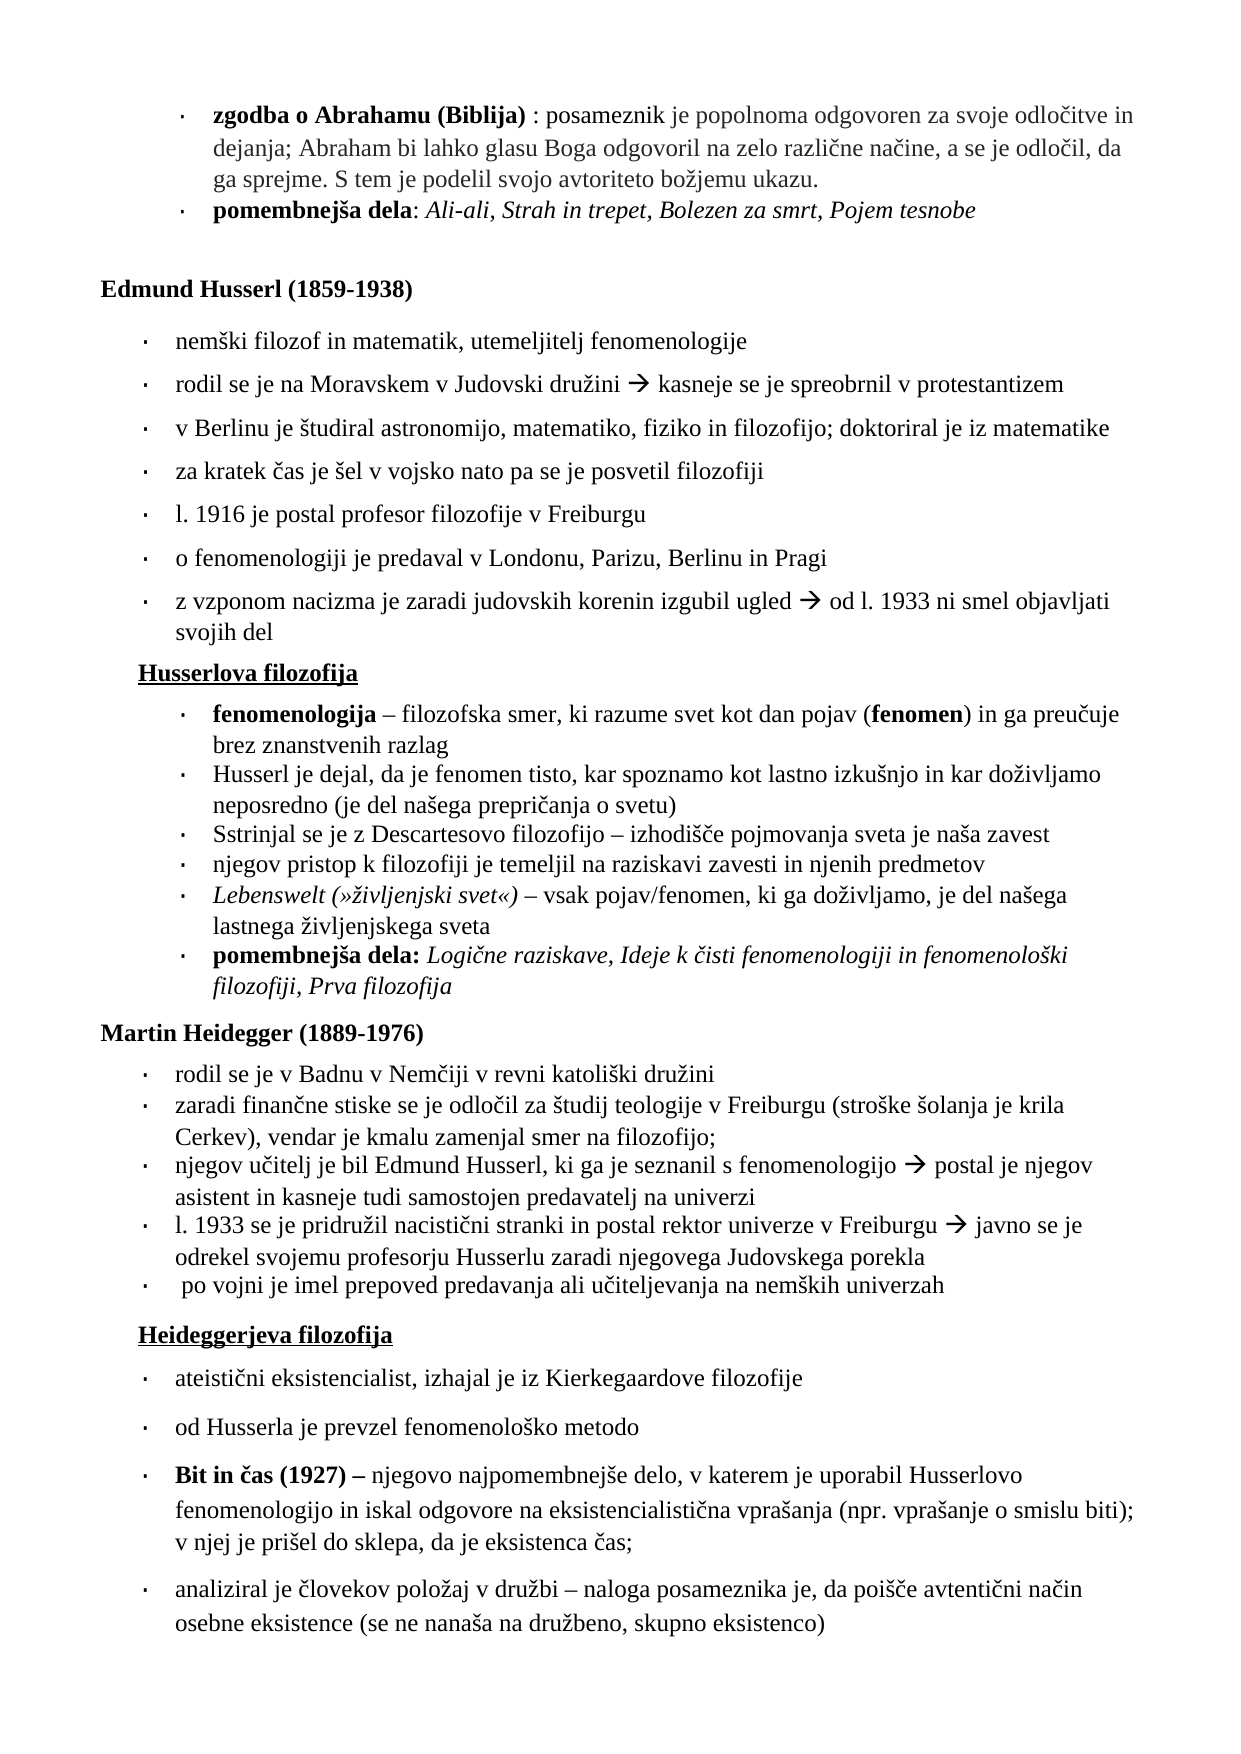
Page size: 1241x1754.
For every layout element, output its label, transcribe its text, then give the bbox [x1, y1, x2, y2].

list od Husserla je prevzel fenomenološko metodo [138, 1410, 1140, 1442]
list z vzponom nacizma je zaradi judovskih korenin izgubil ugled  od l. 1933 ni smel objavljati svojih del [138, 586, 1140, 646]
list Husserl je dejal, da je fenomen tisto, kar spoznamo kot lastno izkušnjo in kar doživljamo neposredno (je del našega prepričanja o svetu) [175, 759, 1140, 819]
list zaradi finančne stiske se je odločil za študij teologije v Freiburgu (stroške šolanja je krila Cerkev), vendar je kmalu zamenjal smer na filozofijo; [138, 1090, 1140, 1150]
text Heideggerjeva filozofija [138, 1314, 1140, 1349]
list fenomenologija – filozofska smer, ki razume svet kot dan pojav (fenomen) in ga preučuje brez znanstvenih razlag [175, 699, 1140, 759]
list po vojni je imel prepoved predavanja ali učiteljevanja na nemških univerzah [138, 1270, 1140, 1301]
list ateistični eksistencialist, izhajal je iz Kierkegaardove filozofije [138, 1361, 1140, 1393]
list nemški filozof in matematik, utemeljitelj fenomenologije [138, 322, 1140, 357]
list njegov pristop k filozofiji je temeljil na raziskavi zavesti in njenih predmetov [175, 849, 1140, 880]
text Edmund Husserl (1859-1938) [100, 274, 1140, 303]
list pomembnejša dela: Logične raziskave, Ideje k čisti fenomenologiji in fenomenološki filozofiji, Prva filozofija [175, 940, 1140, 999]
list rodil se je v Badnu v Nemčiji v revni katoliški družini [138, 1059, 1140, 1090]
list Lebenswelt (»življenjski svet«) – vsak pojav/fenomen, ki ga doživljamo, je del našega lastnega življenjskega sveta [175, 880, 1140, 940]
list l. 1933 se je pridružil nacistični stranki in postal rektor univerze v Freiburgu  javno se je odrekel svojemu profesorju Husserlu zaradi njegovega Judovskega porekla [138, 1210, 1140, 1270]
text Husserlova filozofija [138, 658, 1140, 687]
list njegov učitelj je bil Edmund Husserl, ki ga je seznanil s fenomenologijo  postal je njegov asistent in kasneje tudi samostojen predavatelj na univerzi [138, 1150, 1140, 1210]
list o fenomenologiji je predaval v Londonu, Parizu, Berlinu in Pragi [138, 543, 1140, 574]
list l. 1916 je postal profesor filozofije v Freiburgu [138, 499, 1140, 530]
list pomembnejša dela: Ali-ali, Strah in trepet, Bolezen za smrt, Pojem tesnobe [175, 195, 1140, 255]
list Sstrinjal se je z Descartesovo filozofijo – izhodišče pojmovanja sveta je naša zavest [175, 819, 1140, 849]
list zgodba o Abrahamu (Biblija) : posameznik je popolnoma odgovoren za svoje odločitve in dejanja; Abraham bi lahko glasu Boga odgovoril na zelo različne načine, a se je odločil, da ga sprejme. S tem je podelil svojo avtoriteto božjemu ukazu. [175, 100, 1140, 193]
list rodil se je na Moravskem v Judovski družini  kasneje se je spreobrnil v protestantizem [138, 369, 1140, 400]
text Martin Heidegger (1889-1976) [100, 1012, 1140, 1047]
list za kratek čas je šel v vojsko nato pa se je posvetil filozofiji [138, 456, 1140, 487]
list Bit in čas (1927) – njegovo najpomembnejše delo, v katerem je uporabil Husserlovo fenomenologijo in iskal odgovore na eksistencialistična vprašanja (npr. vprašanje o smislu biti); v njej je prišel do sklepa, da je eksistenca čas; [138, 1459, 1140, 1556]
list v Berlinu je študiral astronomijo, matematiko, fiziko in filozofijo; doktoriral je iz matematike [138, 413, 1140, 444]
list analiziral je človekov položaj v družbi – naloga posameznika je, da poišče avtentični način osebne eksistence (se ne nanaša na družbeno, skupno eksistenco) [138, 1573, 1140, 1637]
